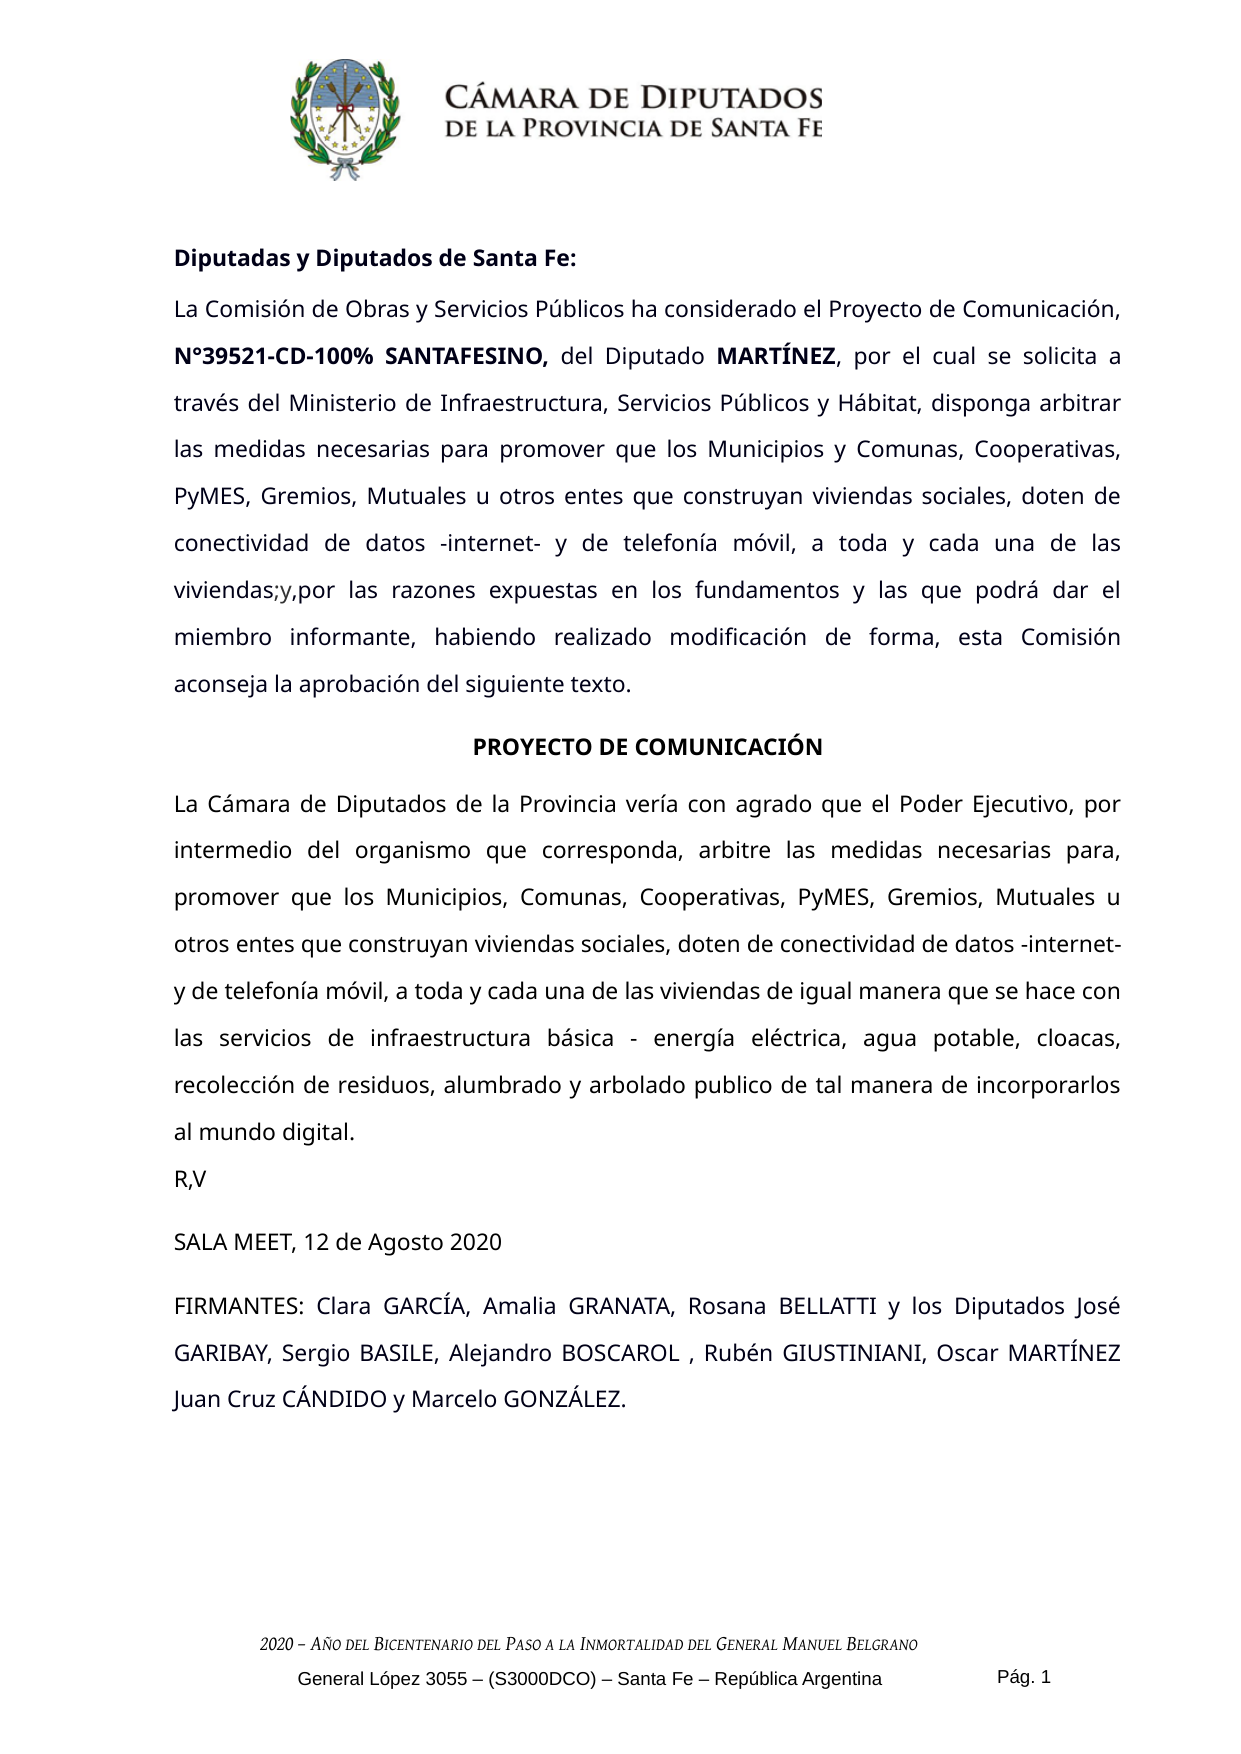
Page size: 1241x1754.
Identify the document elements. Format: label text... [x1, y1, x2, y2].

text PROYECTO DE COMUNICACIÓN [173, 731, 1122, 762]
text Diputadas y Diputados de Santa Fe: [173, 242, 1122, 273]
text La Comisión de Obras y Servicios Públicos ha considerado el Proyecto de Comunicación, N°39521-CD-100% SANTAFESINO, del Diputado MARTÍNEZ, por el cual se solicita a través del Ministerio de Infraestructura, Servicios Públicos y Hábitat, disponga arbitrar las medidas necesarias para promover que los Municipios y Comunas, Cooperativas, PyMES, Gremios, Mutuales u otros entes que construyan viviendas sociales, doten de conectividad de datos -internet- y de telefonía móvil, a toda y cada una de las viviendas;y,por las razones expuestas en los fundamentos y las que podrá dar el miembro informante, habiendo realizado modificación de forma, esta Comisión aconseja la aprobación del siguiente texto. [173, 293, 1122, 699]
list La Cámara de Diputados de la Provincia vería con agrado que el Poder Ejecutivo, por intermedio del organismo que corresponda, arbitre las medidas necesarias para, promover que los Municipios, Comunas, Cooperativas, PyMES, Gremios, Mutuales u otros entes que construyan viviendas sociales, doten de conectividad de datos -internet- y de telefonía móvil, a toda y cada una de las viviendas de igual manera que se hace con las servicios de infraestructura básica - energía eléctrica, agua potable, cloacas, recolección de residuos, alumbrado y arbolado publico de tal manera de incorporarlos al mundo digital. [167, 788, 1122, 1147]
list R,V [173, 1163, 1122, 1194]
list SALA MEET, 12 de Agosto 2020 [173, 1226, 1122, 1257]
list FIRMANTES: Clara GARCÍA, Amalia GRANATA, Rosana BELLATTI y los Diputados José GARIBAY, Sergio BASILE, Alejandro BOSCAROL , Rubén GIUSTINIANI, Oscar MARTÍNEZ Juan Cruz CÁNDIDO y Marcelo GONZÁLEZ. [173, 1290, 1122, 1415]
